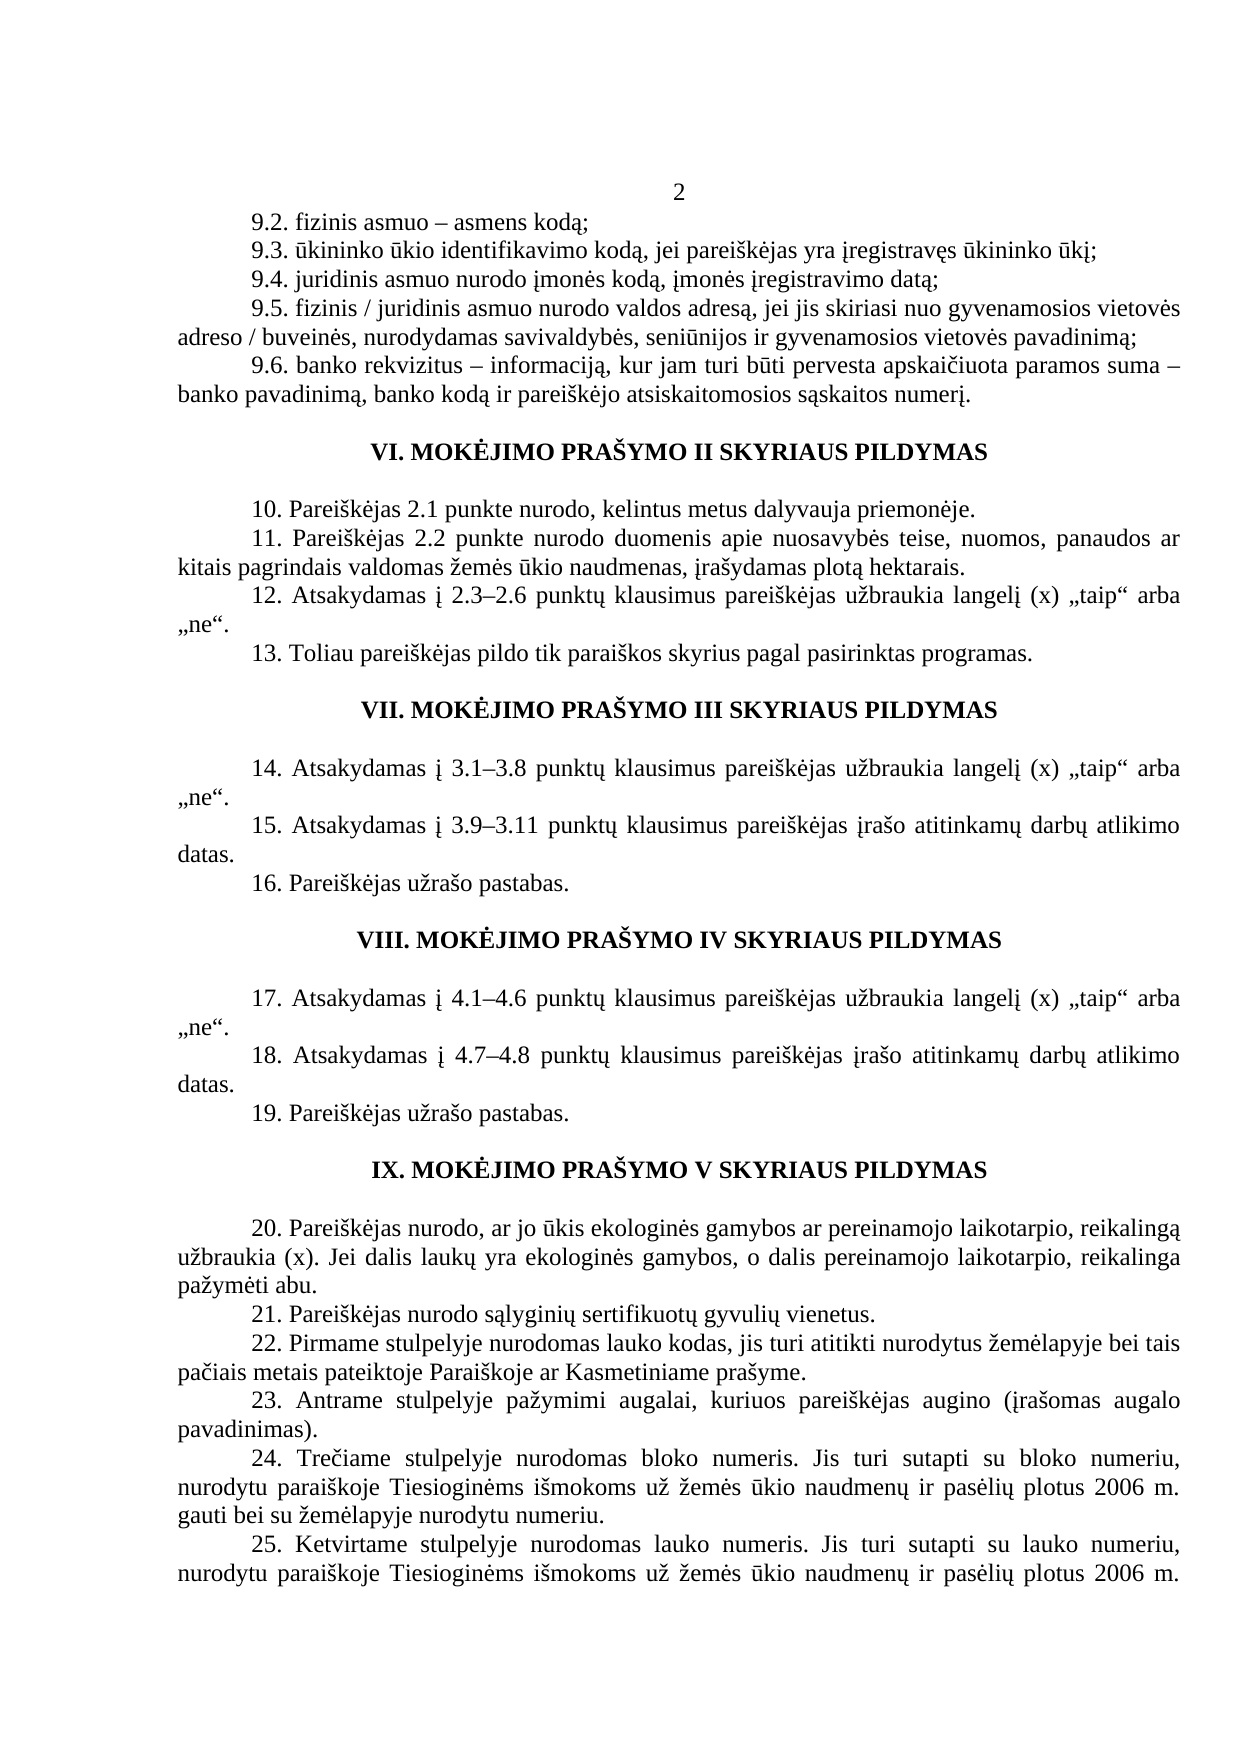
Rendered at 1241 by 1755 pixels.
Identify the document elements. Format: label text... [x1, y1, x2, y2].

text 9.3. ūkininko ūkio identifikavimo kodą, jei pareiškėjas yra įregistravęs ūkininko ūkį; [177, 235, 1181, 264]
text IX. MOKĖJIMO PRAŠYMO V SKYRIAUS PILDYMAS [177, 1155, 1181, 1184]
text 19. Pareiškėjas užrašo pastabas. [177, 1098, 1181, 1127]
text 14. Atsakydamas į 3.1–3.8 punktų klausimus pareiškėjas užbraukia langelį (x) „taip“ arba „ne“. [177, 753, 1181, 810]
text 24. Trečiame stulpelyje nurodomas bloko numeris. Jis turi sutapti su bloko numeriu, nurodytu paraiškoje Tiesioginėms išmokoms už žemės ūkio naudmenų ir pasėlių plotus 2006 m. gauti bei su žemėlapyje nurodytu numeriu. [177, 1443, 1181, 1529]
text 22. Pirmame stulpelyje nurodomas lauko kodas, jis turi atitikti nurodytus žemėlapyje bei tais pačiais metais pateiktoje Paraiškoje ar Kasmetiniame prašyme. [177, 1328, 1181, 1385]
text 13. Toliau pareiškėjas pildo tik paraiškos skyrius pagal pasirinktas programas. [177, 638, 1181, 667]
text 21. Pareiškėjas nurodo sąlyginių sertifikuotų gyvulių vienetus. [177, 1299, 1181, 1328]
text 17. Atsakydamas į 4.1–4.6 punktų klausimus pareiškėjas užbraukia langelį (x) „taip“ arba „ne“. [177, 983, 1181, 1040]
text 9.5. fizinis / juridinis asmuo nurodo valdos adresą, jei jis skiriasi nuo gyvenamosios vietovės adreso / buveinės, nurodydamas savivaldybės, seniūnijos ir gyvenamosios vietovės pavadinimą; [177, 293, 1181, 350]
text 18. Atsakydamas į 4.7–4.8 punktų klausimus pareiškėjas įrašo atitinkamų darbų atlikimo datas. [177, 1040, 1181, 1098]
text VII. MOKĖJIMO PRAŠYMO III SKYRIAUS PILDYMAS [177, 695, 1181, 724]
text 23. Antrame stulpelyje pažymimi augalai, kuriuos pareiškėjas augino (įrašomas augalo pavadinimas). [177, 1385, 1181, 1443]
text 25. Ketvirtame stulpelyje nurodomas lauko numeris. Jis turi sutapti su lauko numeriu, nurodytu paraiškoje Tiesioginėms išmokoms už žemės ūkio naudmenų ir pasėlių plotus 2006 m. [177, 1529, 1181, 1587]
text 9.6. banko rekvizitus – informaciją, kur jam turi būti pervesta apskaičiuota paramos suma – banko pavadinimą, banko kodą ir pareiškėjo atsiskaitomosios sąskaitos numerį. [177, 350, 1181, 408]
text 9.2. fizinis asmuo – asmens kodą; [177, 207, 1181, 235]
text 20. Pareiškėjas nurodo, ar jo ūkis ekologinės gamybos ar pereinamojo laikotarpio, reikalingą užbraukia (x). Jei dalis laukų yra ekologinės gamybos, o dalis pereinamojo laikotarpio, reikalinga pažymėti abu. [177, 1213, 1181, 1299]
text 11. Pareiškėjas 2.2 punkte nurodo duomenis apie nuosavybės teise, nuomos, panaudos ar kitais pagrindais valdomas žemės ūkio naudmenas, įrašydamas plotą hektarais. [177, 523, 1181, 580]
text 9.4. juridinis asmuo nurodo įmonės kodą, įmonės įregistravimo datą; [177, 264, 1181, 293]
text 12. Atsakydamas į 2.3–2.6 punktų klausimus pareiškėjas užbraukia langelį (x) „taip“ arba „ne“. [177, 580, 1181, 638]
text 16. Pareiškėjas užrašo pastabas. [177, 868, 1181, 897]
text 15. Atsakydamas į 3.9–3.11 punktų klausimus pareiškėjas įrašo atitinkamų darbų atlikimo datas. [177, 810, 1181, 868]
text VIII. MOKĖJIMO PRAŠYMO IV SKYRIAUS PILDYMAS [177, 925, 1181, 954]
text VI. MOKĖJIMO PRAŠYMO II SKYRIAUS PILDYMAS [177, 437, 1181, 465]
text 10. Pareiškėjas 2.1 punkte nurodo, kelintus metus dalyvauja priemonėje. [177, 494, 1181, 523]
